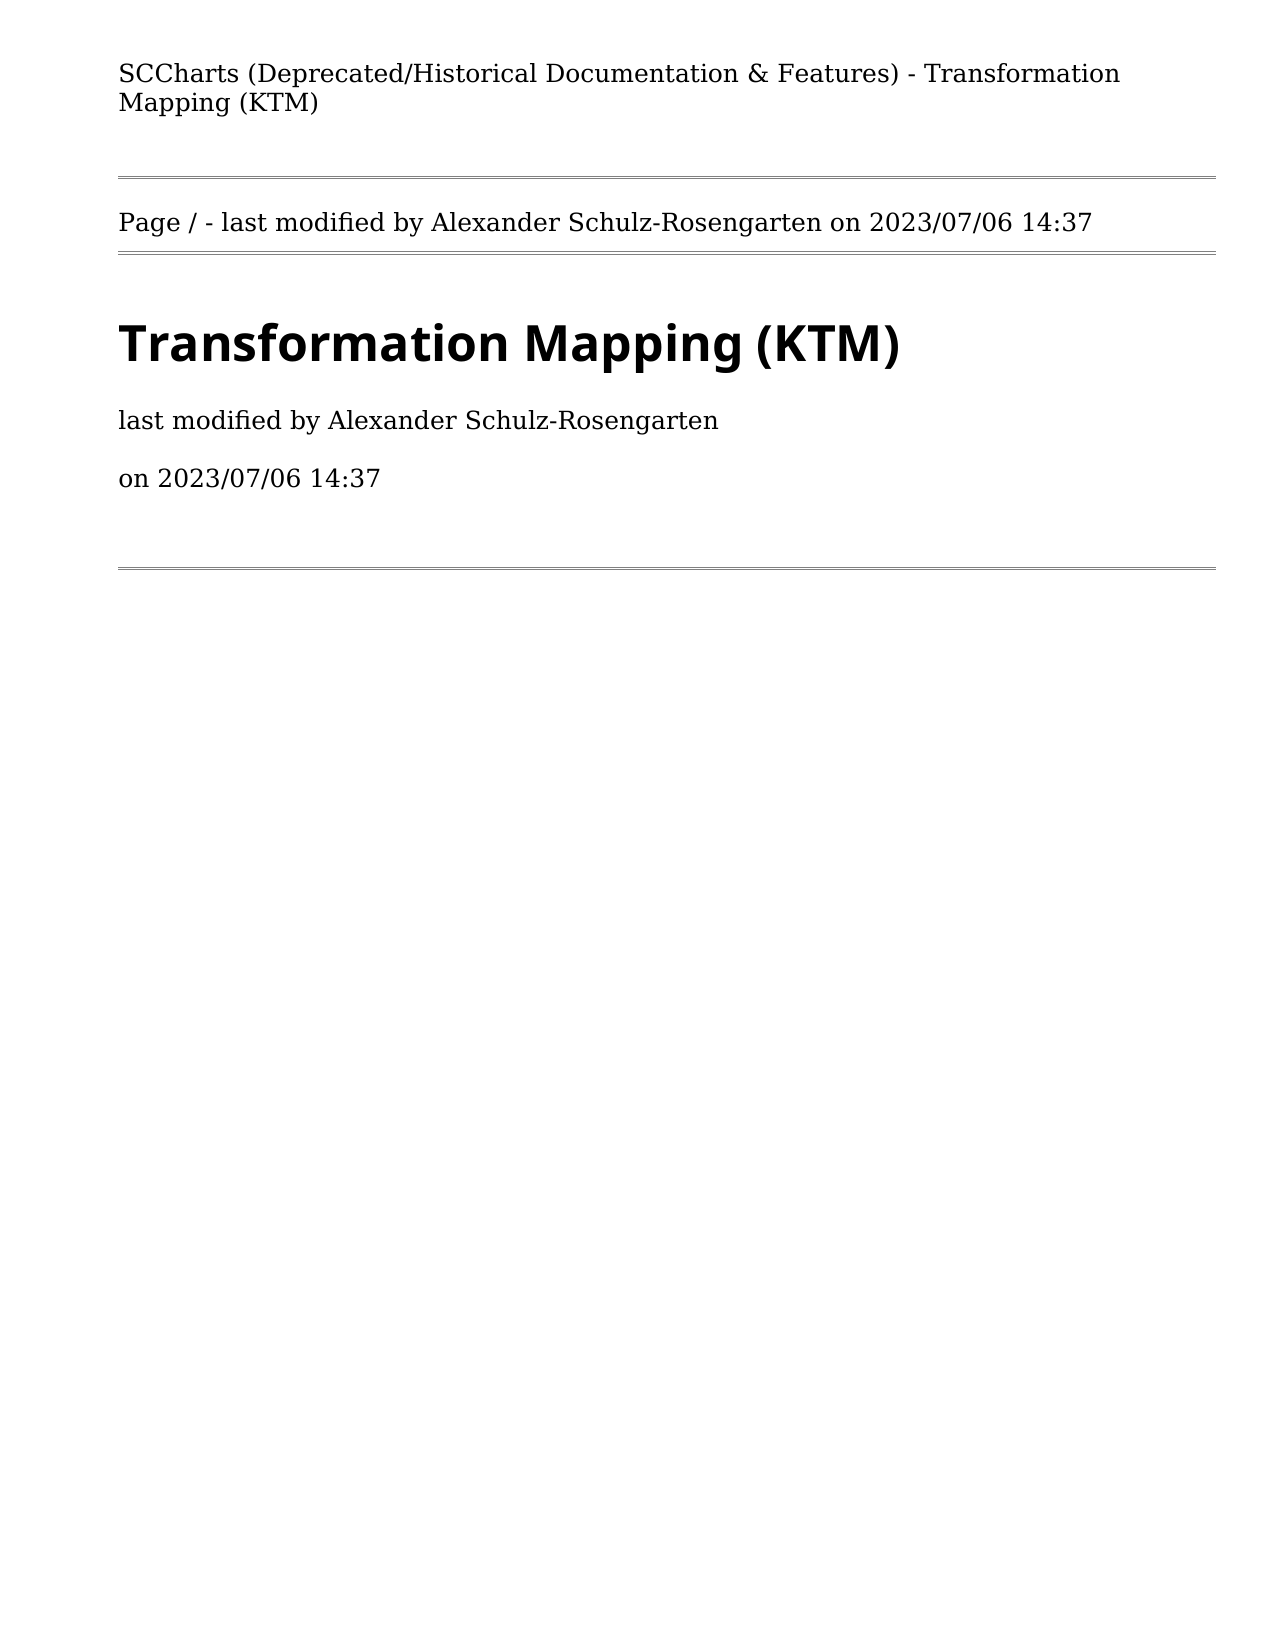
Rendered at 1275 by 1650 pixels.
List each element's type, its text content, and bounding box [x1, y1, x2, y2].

text SCCharts (Deprecated/Historical Documentation & Features) - Transformation Mapping (KTM) [118, 59, 1216, 117]
text on 2023/07/06 14:37 [118, 464, 1216, 494]
text Page / - last modified by Alexander Schulz-Rosengarten on 2023/07/06 14:37 [118, 208, 1216, 237]
text last modified by Alexander Schulz-Rosengarten [118, 406, 1216, 435]
subtitle Transformation Mapping (KTM) [118, 308, 1216, 376]
